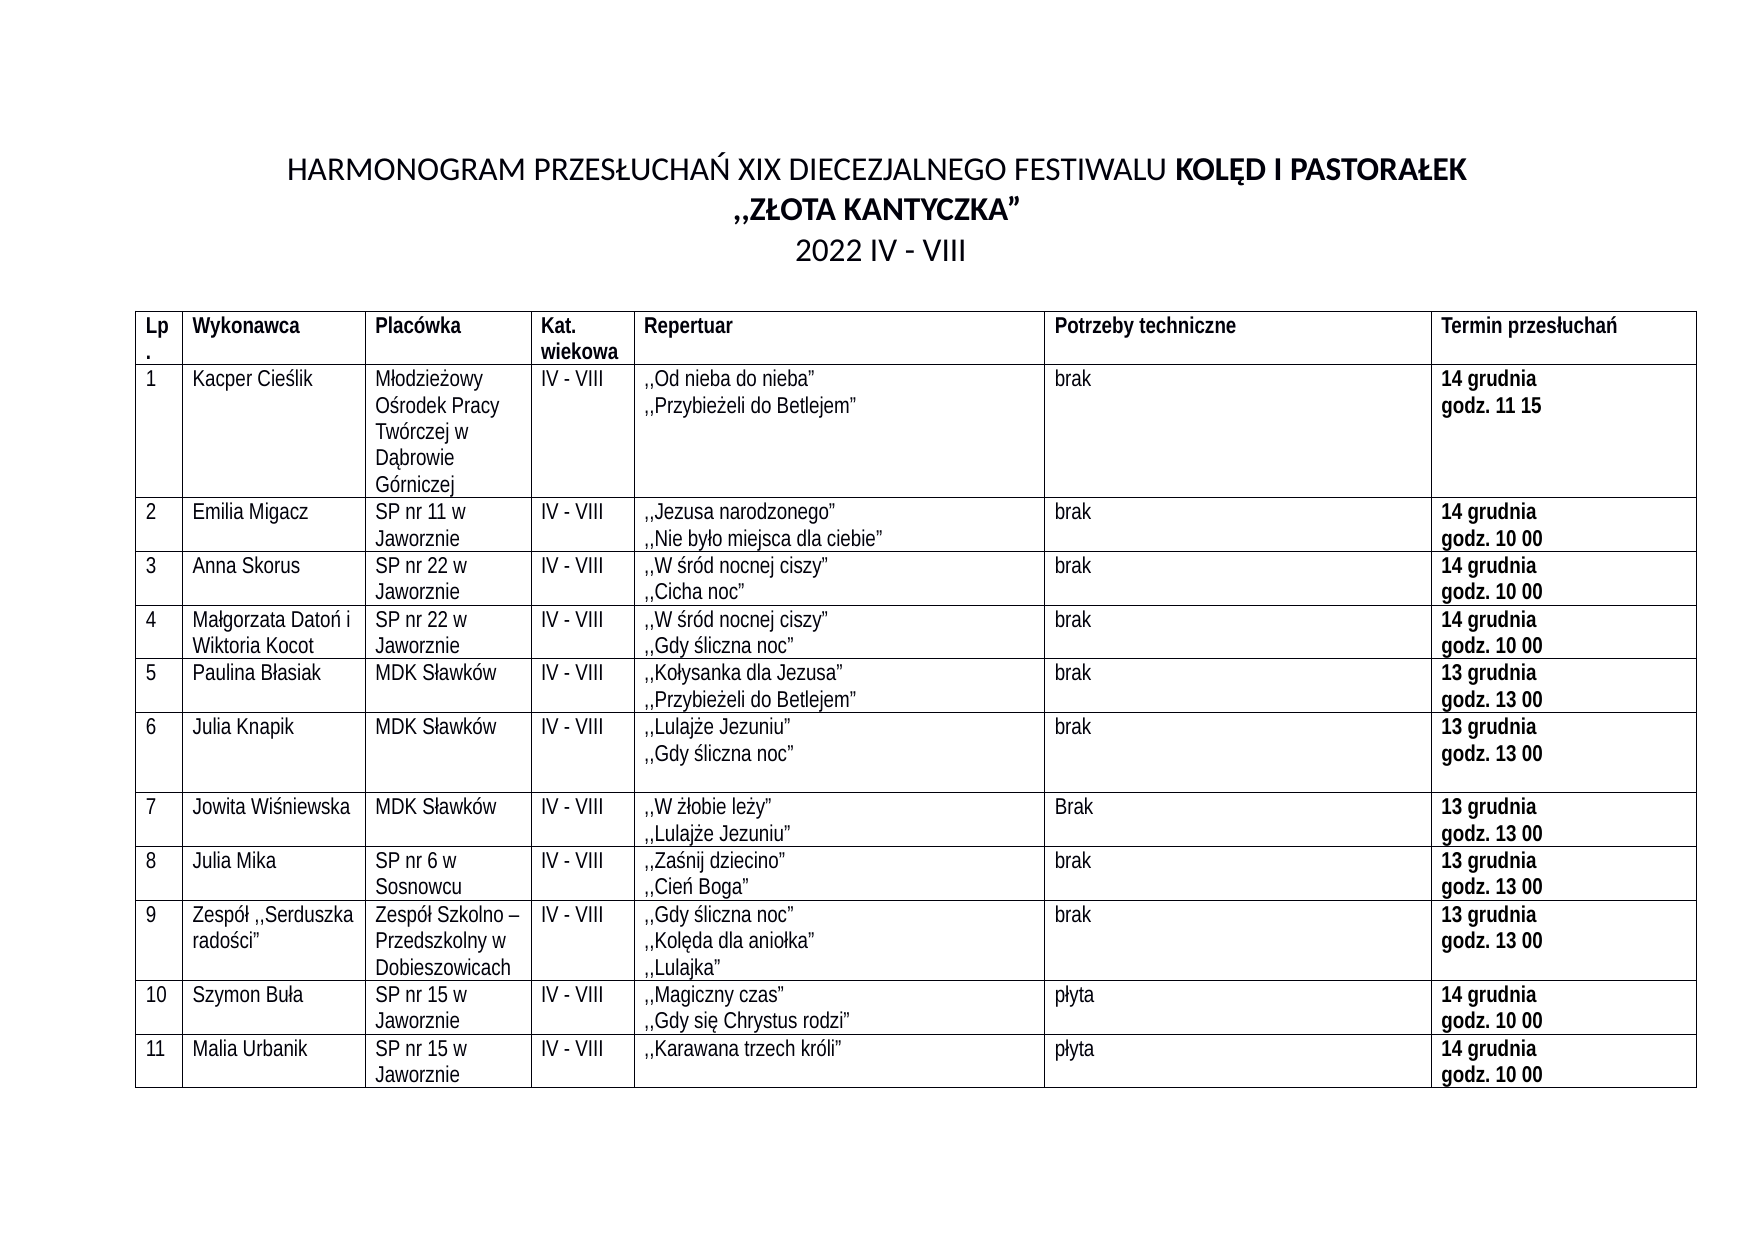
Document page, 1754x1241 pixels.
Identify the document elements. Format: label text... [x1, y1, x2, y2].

table_cell ,,Lulajże Jezuniu” ,,Gdy śliczna noc” [635, 713, 1044, 792]
table_cell IV - VIII [532, 659, 634, 712]
table_cell SP nr 15 w Jaworznie [366, 1035, 531, 1087]
table_cell IV - VIII [532, 981, 634, 1033]
text 2022 IV - VIII [148, 229, 1606, 270]
table_cell IV - VIII [532, 606, 634, 658]
table_cell brak [1045, 659, 1431, 712]
table_cell SP nr 11 w Jaworznie [366, 498, 531, 551]
table_cell SP nr 15 w Jaworznie [366, 981, 531, 1033]
table_cell IV - VIII [532, 847, 634, 900]
table_header Lp. [136, 312, 182, 364]
table_cell ,,Kołysanka dla Jezusa” ,,Przybieżeli do Betlejem” [635, 659, 1044, 712]
table_cell brak [1045, 606, 1431, 658]
table_cell IV - VIII [532, 552, 634, 604]
table_cell 11 [136, 1035, 182, 1087]
table_cell 8 [136, 847, 182, 900]
table_cell Brak [1045, 793, 1431, 846]
table_cell Malia Urbanik [183, 1035, 365, 1087]
table_cell brak [1045, 847, 1431, 900]
table_cell 2 [136, 498, 182, 551]
table_cell IV - VIII [532, 901, 634, 980]
table_cell Szymon Buła [183, 981, 365, 1033]
table_cell brak [1045, 365, 1431, 497]
table_cell ,,Jezusa narodzonego” ,,Nie było miejsca dla ciebie” [635, 498, 1044, 551]
table_cell 4 [136, 606, 182, 658]
table_cell IV - VIII [532, 365, 634, 497]
table_cell 13 grudnia godz. 13 00 [1432, 659, 1696, 712]
table_cell 6 [136, 713, 182, 792]
table_cell Emilia Migacz [183, 498, 365, 551]
table_cell Jowita Wiśniewska [183, 793, 365, 846]
table_cell brak [1045, 552, 1431, 604]
table_cell Anna Skorus [183, 552, 365, 604]
table_cell 5 [136, 659, 182, 712]
table_cell IV - VIII [532, 498, 634, 551]
table_cell SP nr 22 w Jaworznie [366, 552, 531, 604]
table_cell 13 grudnia godz. 13 00 [1432, 901, 1696, 980]
text ,,ZŁOTA KANTYCZKA” [148, 188, 1606, 229]
table_cell 14 grudnia godz. 11 15 [1432, 365, 1696, 497]
table_header Repertuar [635, 312, 1044, 364]
table_cell 9 [136, 901, 182, 980]
table_cell 13 grudnia godz. 13 00 [1432, 793, 1696, 846]
table_cell 1 [136, 365, 182, 497]
table_cell Młodzieżowy Ośrodek Pracy Twórczej w Dąbrowie Górniczej [366, 365, 531, 497]
table_cell ,,Karawana trzech króli” [635, 1035, 1044, 1087]
table_header Potrzeby techniczne [1045, 312, 1431, 364]
table_cell 13 grudnia godz. 13 00 [1432, 713, 1696, 792]
table_cell ,,Zaśnij dziecino” ,,Cień Boga” [635, 847, 1044, 900]
table_cell 7 [136, 793, 182, 846]
table_cell ,,Gdy śliczna noc” ,,Kolęda dla aniołka” ,,Lulajka” [635, 901, 1044, 980]
table_cell brak [1045, 713, 1431, 792]
table_cell 10 [136, 981, 182, 1033]
table_header Kat. wiekowa [532, 312, 634, 364]
table_cell płyta [1045, 981, 1431, 1033]
table_cell 14 grudnia godz. 10 00 [1432, 498, 1696, 551]
table_header Wykonawca [183, 312, 365, 364]
table_cell Julia Mika [183, 847, 365, 900]
table_cell 14 grudnia godz. 10 00 [1432, 552, 1696, 604]
table_cell brak [1045, 901, 1431, 980]
table_cell SP nr 22 w Jaworznie [366, 606, 531, 658]
table_cell IV - VIII [532, 793, 634, 846]
table_cell 3 [136, 552, 182, 604]
table_cell 14 grudnia godz. 10 00 [1432, 1035, 1696, 1087]
table_cell ,,W żłobie leży” ,,Lulajże Jezuniu” [635, 793, 1044, 846]
table_cell ,,Magiczny czas” ,,Gdy się Chrystus rodzi” [635, 981, 1044, 1033]
table_cell ,,W śród nocnej ciszy” ,,Cicha noc” [635, 552, 1044, 604]
table_cell 14 grudnia godz. 10 00 [1432, 981, 1696, 1033]
table_cell Małgorzata Datoń i Wiktoria Kocot [183, 606, 365, 658]
table_cell MDK Sławków [366, 713, 531, 792]
table_cell Zespół Szkolno – Przedszkolny w Dobieszowicach [366, 901, 531, 980]
table_cell IV - VIII [532, 713, 634, 792]
table_cell MDK Sławków [366, 659, 531, 712]
table_cell 13 grudnia godz. 13 00 [1432, 847, 1696, 900]
text HARMONOGRAM PRZESŁUCHAŃ XIX DIECEZJALNEGO FESTIWALU KOLĘD I PASTORAŁEK [148, 148, 1606, 188]
table_cell Julia Knapik [183, 713, 365, 792]
table_header Termin przesłuchań [1432, 312, 1696, 364]
table_cell MDK Sławków [366, 793, 531, 846]
table_header Placówka [366, 312, 531, 364]
table_cell Kacper Cieślik [183, 365, 365, 497]
table_cell IV - VIII [532, 1035, 634, 1087]
table_cell Paulina Błasiak [183, 659, 365, 712]
table_cell ,,W śród nocnej ciszy” ,,Gdy śliczna noc” [635, 606, 1044, 658]
table_cell ,,Od nieba do nieba” ,,Przybieżeli do Betlejem” [635, 365, 1044, 497]
table_cell płyta [1045, 1035, 1431, 1087]
table_cell Zespół ,,Serduszka radości” [183, 901, 365, 980]
table_cell SP nr 6 w Sosnowcu [366, 847, 531, 900]
table_cell 14 grudnia godz. 10 00 [1432, 606, 1696, 658]
table_cell brak [1045, 498, 1431, 551]
